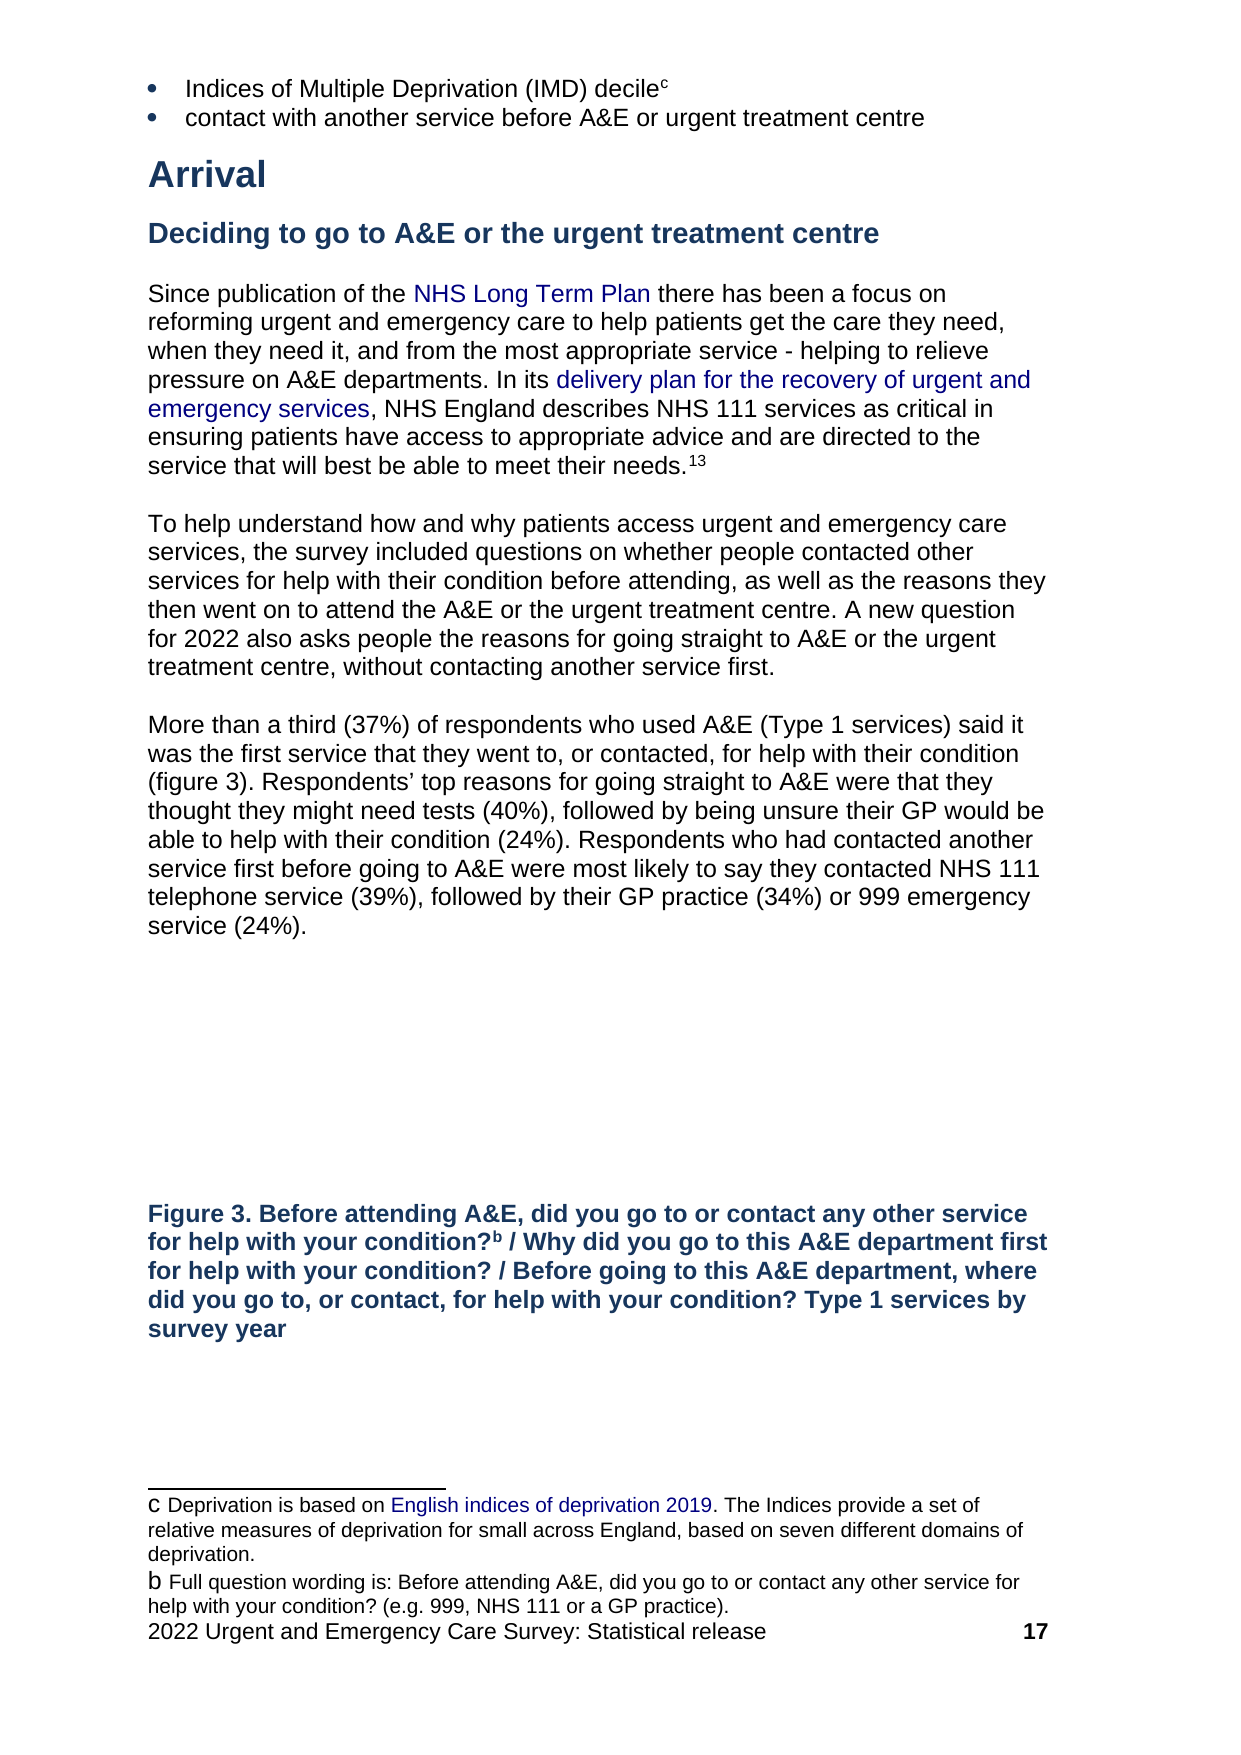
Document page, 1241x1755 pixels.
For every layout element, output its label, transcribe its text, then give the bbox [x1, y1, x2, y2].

list Deprivation is based on English indices of deprivation 2019. The Indices provide a set of relative measures of deprivation for small across England, based on seven different domains of deprivation. [148, 1489, 1048, 1566]
list Indices of Multiple Deprivation (IMD) decile [148, 74, 1048, 103]
list contact with another service before A&E or urgent treatment centre [148, 103, 1048, 132]
text Since publication of the NHS Long Term Plan there has been a focus on reforming urgent and emergency care to help patients get the care they need, when they need it, and from the most appropriate service - helping to relieve pressure on A&E departments. In its delivery plan for the recovery of urgent and emergency services, NHS England describes NHS 111 services as critical in ensuring patients have access to appropriate advice and are directed to the service that will best be able to meet their needs. [148, 279, 1048, 480]
text To help understand how and why patients access urgent and emergency care services, the survey included questions on whether people contacted other services for help with their condition before attending, as well as the reasons they then went on to attend the A&E or the urgent treatment centre. A new question for 2022 also asks people the reasons for going straight to A&E or the urgent treatment centre, without contacting another service first. [148, 509, 1048, 681]
list Arrival [148, 152, 1048, 196]
subtitle Deciding to go to A&E or the urgent treatment centre [148, 216, 1048, 250]
text Full question wording is: Before attending A&E, did you go to or contact any other service for help with your condition? (e.g. 999, NHS 111 or a GP practice). [148, 1566, 1048, 1618]
text More than a third (37%) of respondents who used A&E (Type 1 services) said it was the first service that they went to, or contacted, for help with their condition (figure 3). Respondents’ top reasons for going straight to A&E were that they thought they might need tests (40%), followed by being unsure their GP would be able to help with their condition (24%). Respondents who had contacted another service first before going to A&E were most likely to say they contacted NHS 111 telephone service (39%), followed by their GP practice (34%) or 999 emergency service (24%). [148, 710, 1048, 940]
text Figure 3. Before attending A&E, did you go to or contact any other service for help with your condition? / Why did you go to this A&E department first for help with your condition? / Before going to this A&E department, where did you go to, or contact, for help with your condition? Type 1 services by survey year [148, 1199, 1048, 1342]
